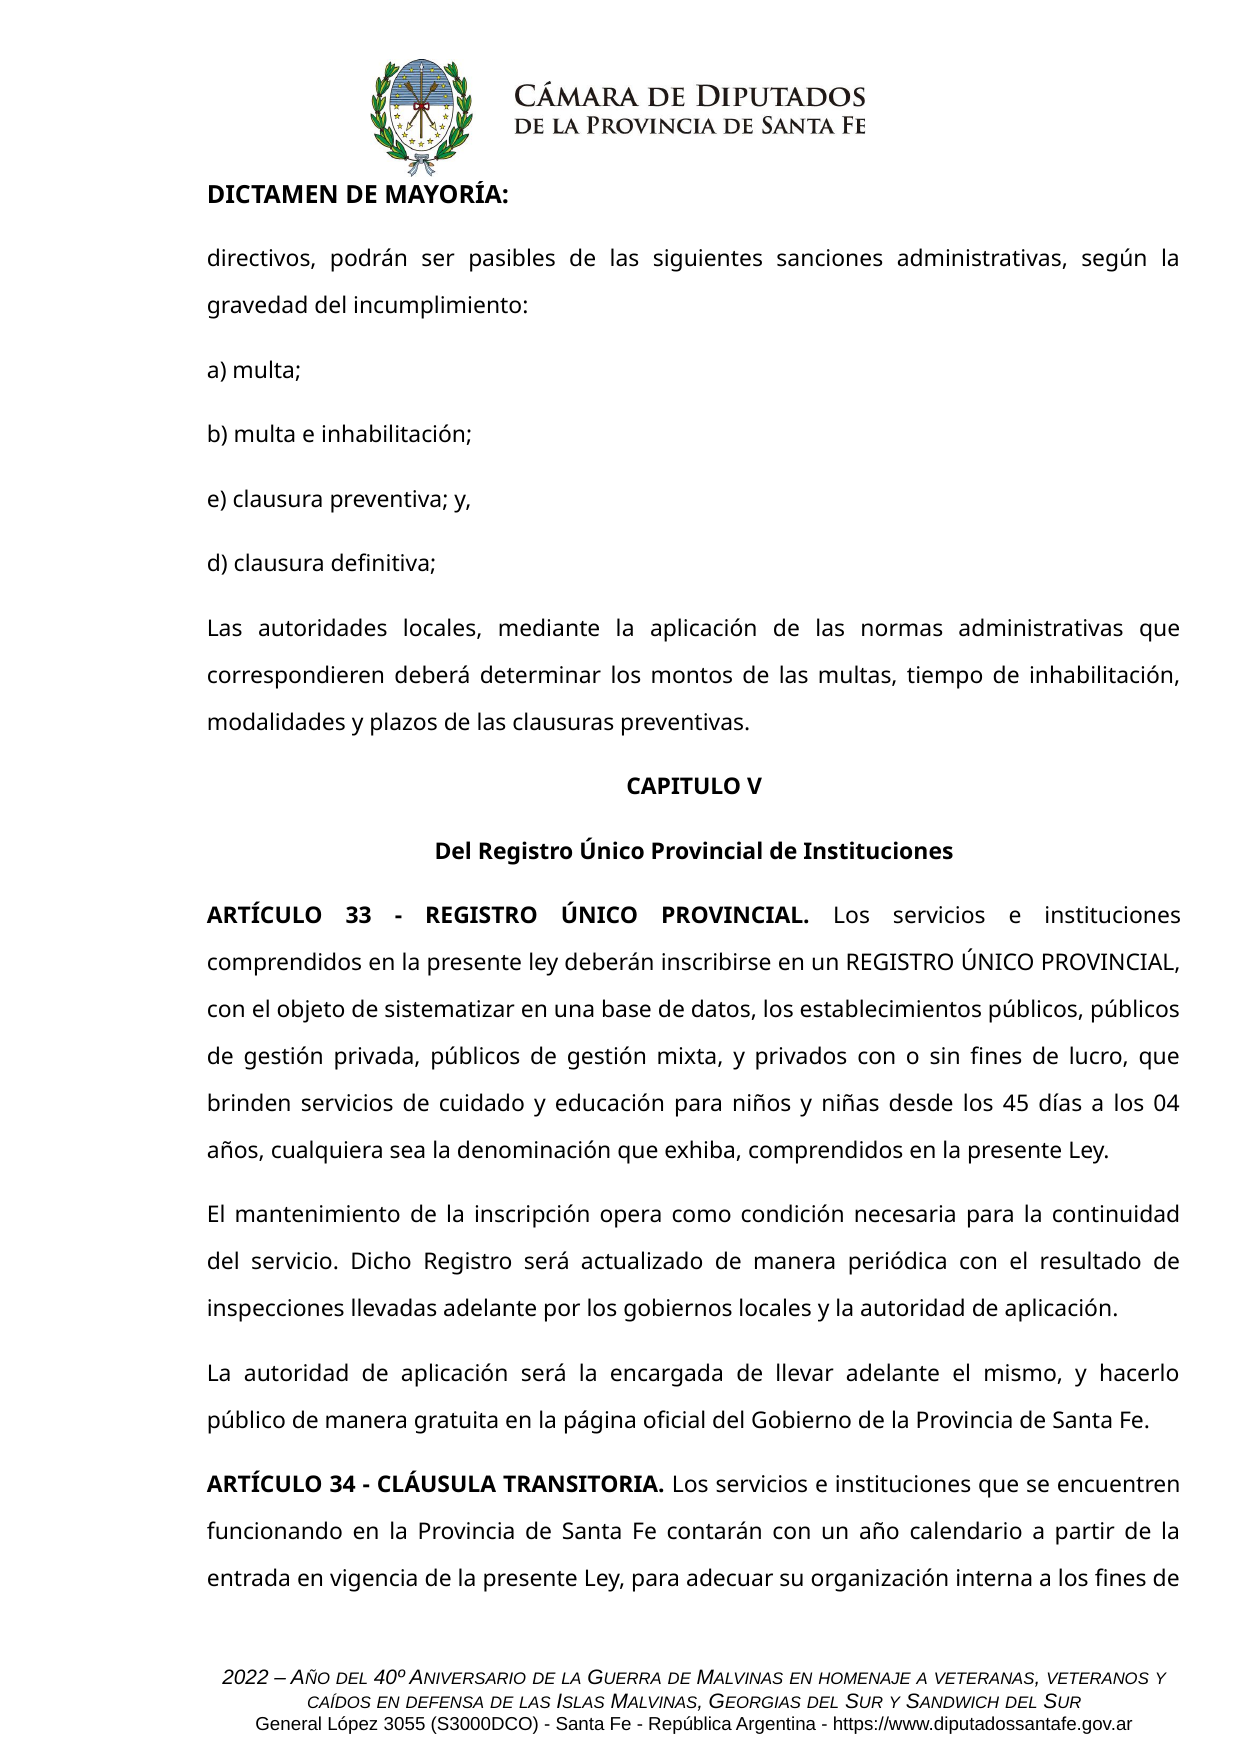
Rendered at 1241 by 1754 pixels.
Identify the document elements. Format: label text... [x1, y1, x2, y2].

text El mantenimiento de la inscripción opera como condición necesaria para la continuidad del servicio. Dicho Registro será actualizado de manera periódica con el resultado de inspecciones llevadas adelante por los gobiernos locales y la autoridad de aplicación. [207, 1198, 1181, 1323]
text ARTÍCULO 34 - CLÁUSULA TRANSITORIA. Los servicios e instituciones que se encuentren funcionando en la Provincia de Santa Fe contarán con un año calendario a partir de la entrada en vigencia de la presente Ley, para adecuar su organización interna a los fines de [207, 1468, 1181, 1593]
text ARTÍCULO 33 - REGISTRO ÚNICO PROVINCIAL. Los servicios e instituciones comprendidos en la presente ley deberán inscribirse en un REGISTRO ÚNICO PROVINCIAL, con el objeto de sistematizar en una base de datos, los establecimientos públicos, públicos de gestión privada, públicos de gestión mixta, y privados con o sin fines de lucro, que brinden servicios de cuidado y educación para niños y niñas desde los 45 días a los 04 años, cualquiera sea la denominación que exhiba, comprendidos en la presente Ley. [207, 899, 1181, 1165]
text La autoridad de aplicación será la encargada de llevar adelante el mismo, y hacerlo público de manera gratuita en la página oficial del Gobierno de la Provincia de Santa Fe. [207, 1357, 1181, 1435]
text directivos, podrán ser pasibles de las siguientes sanciones administrativas, según la gravedad del incumplimiento: [207, 242, 1181, 320]
text d) clausura definitiva; [207, 547, 1181, 579]
text e) clausura preventiva; y, [207, 483, 1181, 514]
picture [370, 59, 866, 181]
text b) multa e inhabilitación; [207, 418, 1181, 449]
text Las autoridades locales, mediante la aplicación de las normas administrativas que correspondieren deberá determinar los montos de las multas, tiempo de inhabilitación, modalidades y plazos de las clausuras preventivas. [207, 612, 1181, 737]
text a) multa; [207, 354, 1181, 385]
text Del Registro Único Provincial de Instituciones [207, 835, 1181, 866]
text CAPITULO V [207, 770, 1181, 802]
